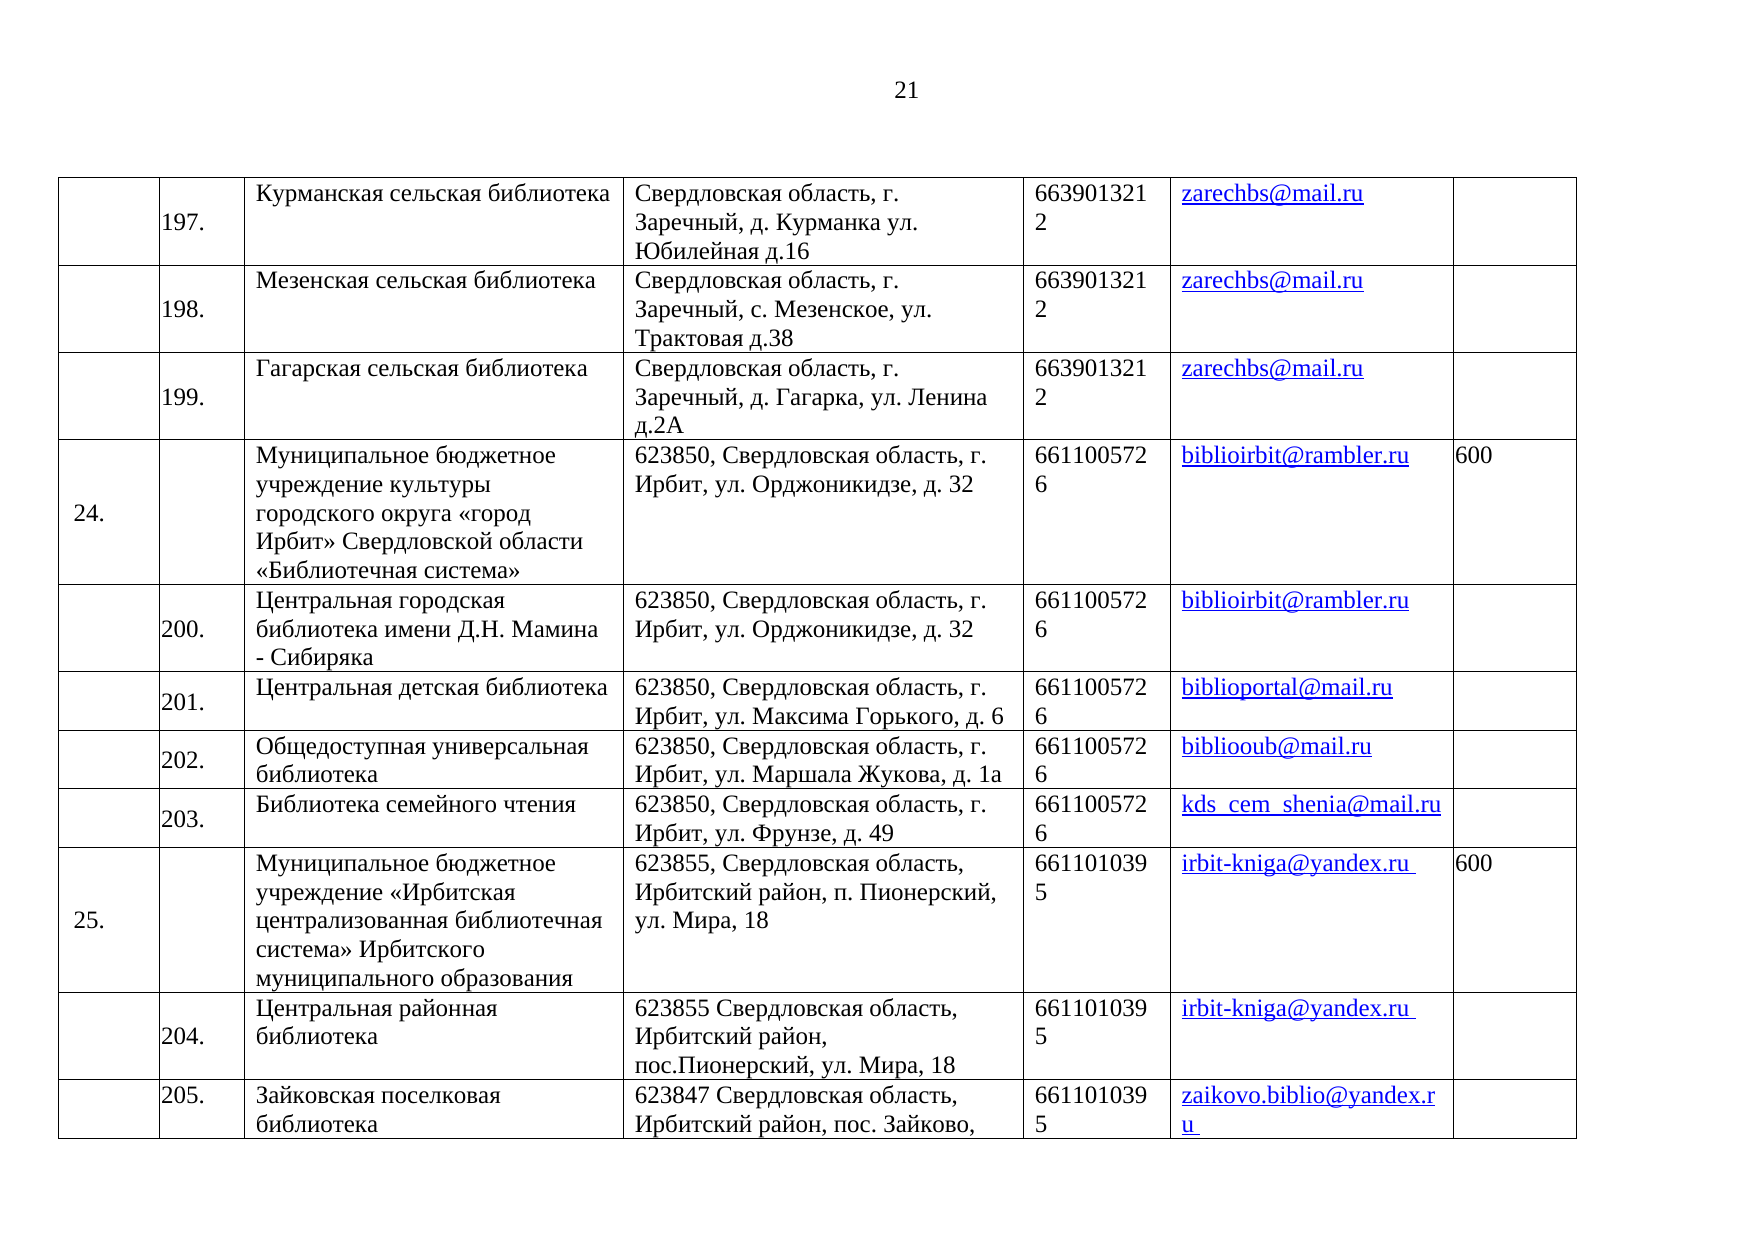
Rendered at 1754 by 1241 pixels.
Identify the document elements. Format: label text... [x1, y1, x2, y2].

table_cell [59, 178, 159, 264]
table_cell [59, 353, 159, 439]
table_cell zarechbs@mail.ru [1171, 353, 1453, 439]
table_cell [1454, 585, 1576, 671]
table_cell Мезенская сельская библиотека [245, 266, 623, 352]
table_cell [160, 440, 244, 584]
table_cell 6611010395 [1024, 1080, 1170, 1137]
table_cell 6611005726 [1024, 789, 1170, 847]
table_cell [59, 993, 159, 1079]
table_cell [160, 178, 244, 264]
table_cell Общедоступная универсальная библиотека [245, 731, 623, 788]
table_cell [160, 848, 244, 992]
table_cell 623850, Свердловская область, г. Ирбит, ул. Орджоникидзе, д. 32 [624, 585, 1023, 671]
table_cell Свердловская область, г. Заречный, д. Курманка ул. Юбилейная д.16 [624, 178, 1023, 264]
table_cell [1454, 1080, 1576, 1137]
table_cell [59, 1080, 159, 1137]
table_cell 6611010395 [1024, 848, 1170, 992]
table_cell 6639013212 [1024, 353, 1170, 439]
table_cell [160, 789, 244, 847]
table_cell [160, 1080, 244, 1137]
table_cell biblioirbit@rambler.ru [1171, 585, 1453, 671]
table_cell Свердловская область, г. Заречный, с. Мезенское, ул. Трактовая д.38 [624, 266, 1023, 352]
table_cell Центральная районная библиотека [245, 993, 623, 1079]
table_cell [1454, 789, 1576, 847]
table_cell 623855 Свердловская область, Ирбитский район, пос.Пионерский, ул. Мира, 18 [624, 993, 1023, 1079]
table_cell Гагарская сельская библиотека [245, 353, 623, 439]
table_cell Муниципальное бюджетное учреждение культуры городского округа «город Ирбит» Свердловской области «Библиотечная система» [245, 440, 623, 584]
table_cell 6611005726 [1024, 440, 1170, 584]
table_cell 6611005726 [1024, 731, 1170, 788]
table_cell 6639013212 [1024, 178, 1170, 264]
table_cell [160, 585, 244, 671]
table_cell 623847 Свердловская область, Ирбитский район, пос. Зайково, [624, 1080, 1023, 1137]
table_cell Центральная городская библиотека имени Д.Н. Мамина - Сибиряка [245, 585, 623, 671]
table_cell [1454, 266, 1576, 352]
table_cell irbit-kniga@yandex.ru [1171, 848, 1453, 992]
table_cell 623855, Свердловская область, Ирбитский район, п. Пионерский, ул. Мира, 18 [624, 848, 1023, 992]
table_cell [160, 266, 244, 352]
table_cell [59, 585, 159, 671]
table_cell 6611005726 [1024, 672, 1170, 730]
table_cell [59, 848, 159, 992]
table_cell 6639013212 [1024, 266, 1170, 352]
table_cell [59, 440, 159, 584]
table_cell Муниципальное бюджетное учреждение «Ирбитская централизованная библиотечная система» Ирбитского муниципального образования [245, 848, 623, 992]
table_cell [1454, 731, 1576, 788]
table_cell 623850, Свердловская область, г. Ирбит, ул. Маршала Жукова, д. 1а [624, 731, 1023, 788]
table_cell [1454, 178, 1576, 264]
table_cell 623850, Свердловская область, г. Ирбит, ул. Фрунзе, д. 49 [624, 789, 1023, 847]
table_cell [59, 672, 159, 730]
table_cell Свердловская область, г. Заречный, д. Гагарка, ул. Ленина д.2А [624, 353, 1023, 439]
table_cell kds_cem_shenia@mail.ru [1171, 789, 1453, 847]
table_cell 600 [1454, 848, 1576, 992]
table_cell Библиотека семейного чтения [245, 789, 623, 847]
table_cell [59, 266, 159, 352]
table_cell [1454, 993, 1576, 1079]
table_cell Зайковская поселковая библиотека [245, 1080, 623, 1137]
table_cell 600 [1454, 440, 1576, 584]
table_cell 623850, Свердловская область, г. Ирбит, ул. Орджоникидзе, д. 32 [624, 440, 1023, 584]
table_cell [160, 993, 244, 1079]
table_cell zarechbs@mail.ru [1171, 178, 1453, 264]
table_cell Курманская сельская библиотека [245, 178, 623, 264]
table_cell [59, 731, 159, 788]
table_cell [1454, 353, 1576, 439]
table_cell 6611010395 [1024, 993, 1170, 1079]
table_cell biblioportal@mail.ru [1171, 672, 1453, 730]
table_cell 623850, Свердловская область, г. Ирбит, ул. Максима Горького, д. 6 [624, 672, 1023, 730]
table_cell 6611005726 [1024, 585, 1170, 671]
table_cell irbit-kniga@yandex.ru [1171, 993, 1453, 1079]
table_cell [160, 731, 244, 788]
table_cell [160, 672, 244, 730]
table_cell zarechbs@mail.ru [1171, 266, 1453, 352]
table_cell bibliooub@mail.ru [1171, 731, 1453, 788]
table_cell zaikovo.biblio@yandex.ru [1171, 1080, 1453, 1137]
table_cell [59, 789, 159, 847]
table_cell biblioirbit@rambler.ru [1171, 440, 1453, 584]
table_cell [1454, 672, 1576, 730]
table_cell Центральная детская библиотека [245, 672, 623, 730]
table_cell [160, 353, 244, 439]
